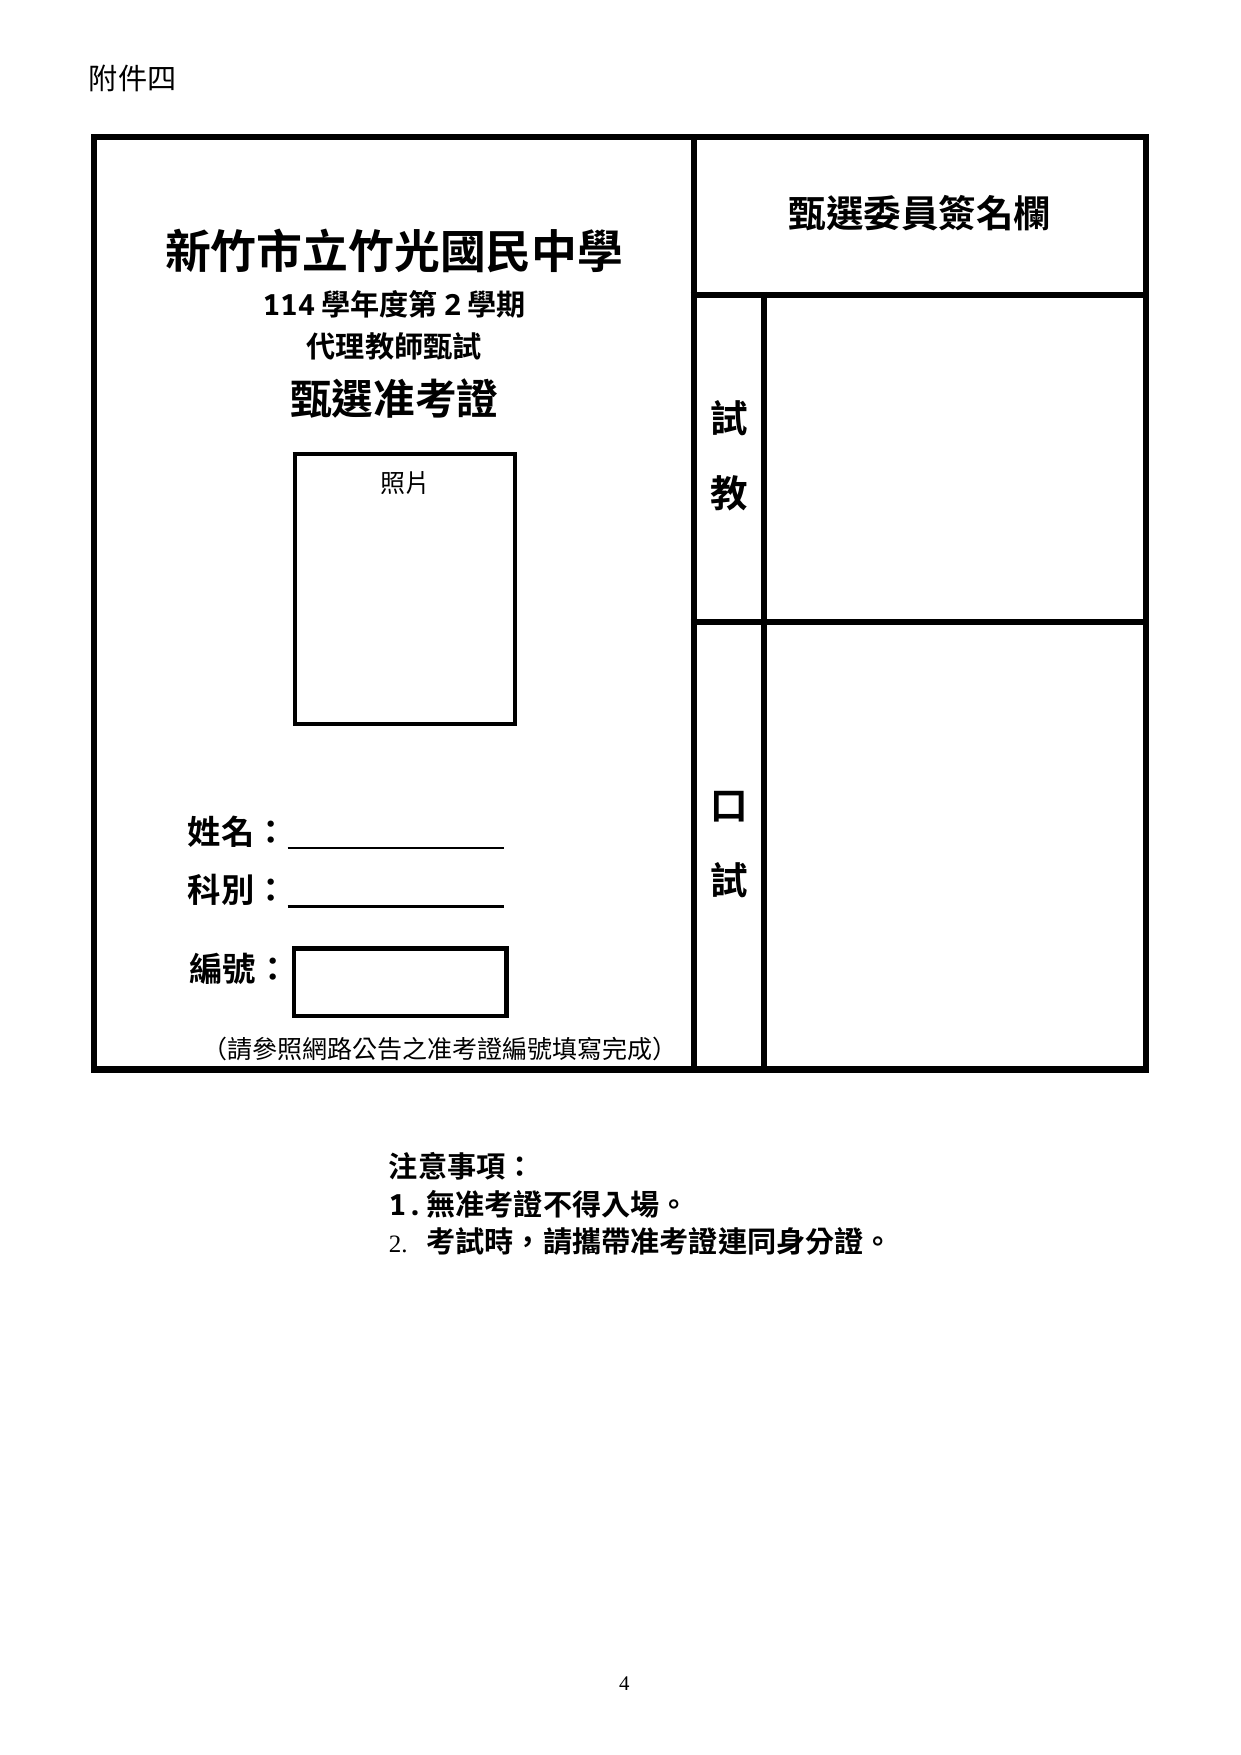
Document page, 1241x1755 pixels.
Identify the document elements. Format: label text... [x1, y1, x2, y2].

list 考試時，請攜帶准考證連同身分證。 [389, 1222, 1152, 1260]
table_header 新竹市立竹光國民中學 114學年度第2學期 代理教師甄試 甄選准考證 姓名： 科別： 編號： （請參照網路公告之准考證編號填寫完成） [97, 140, 691, 1066]
table_header 甄選委員簽名欄 [697, 140, 1143, 292]
table_cell 試 教 [697, 298, 761, 619]
table_cell 口 試 [697, 625, 761, 1066]
text 注意事項： [339, 1147, 1152, 1185]
table_cell [767, 625, 1143, 1066]
list 無准考證不得入場。 [389, 1185, 1152, 1222]
table_cell [767, 298, 1143, 619]
text 附件四 [89, 59, 1152, 97]
